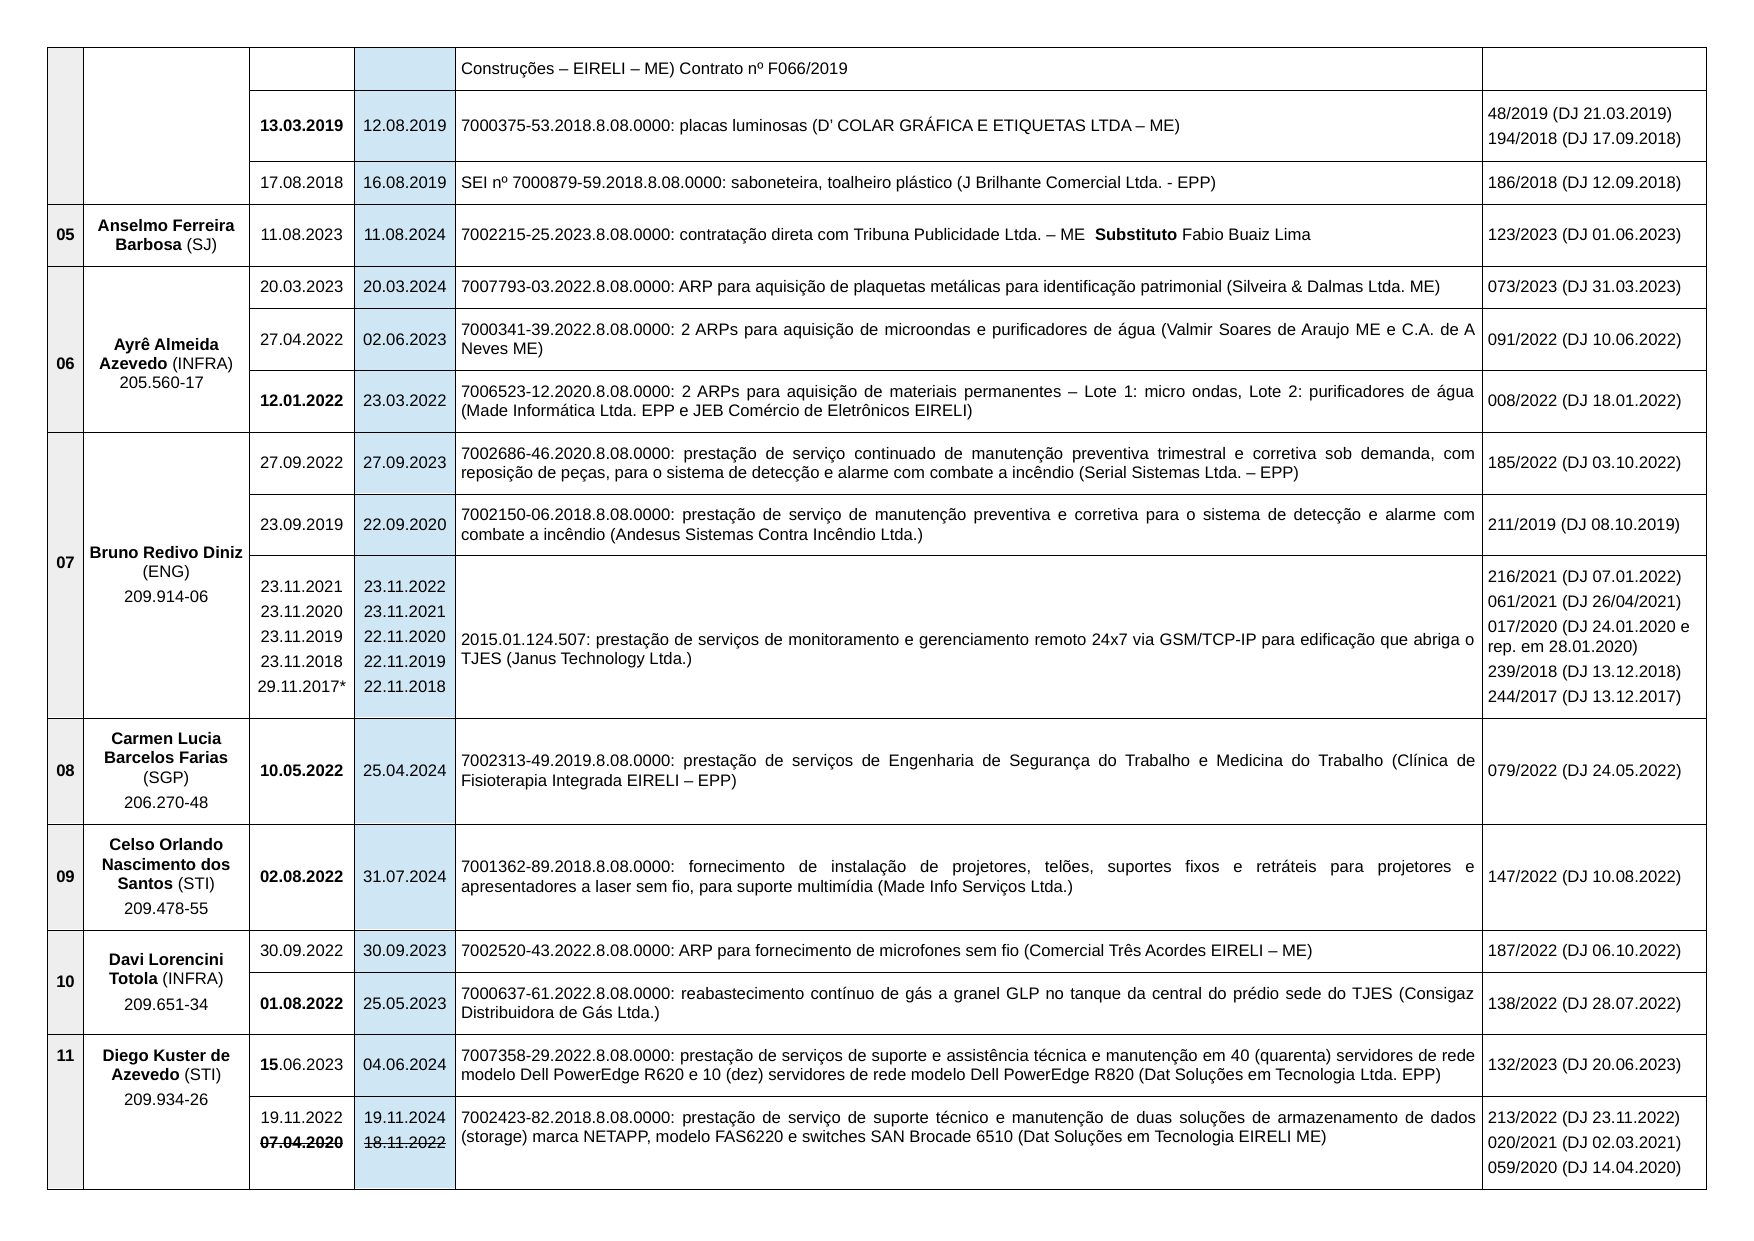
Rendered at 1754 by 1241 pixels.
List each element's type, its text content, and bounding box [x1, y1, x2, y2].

table_cell 19.11.2022 07.04.2020 [250, 1097, 354, 1188]
table_cell Construções – EIRELI – ME) Contrato nº F066/2019 [456, 48, 1482, 90]
table_cell 2015.01.124.507: prestação de serviços de monitoramento e gerenciamento remoto 24x7 via GSM/TCP-IP para edificação que abriga o TJES (Janus Technology Ltda.) [456, 556, 1482, 717]
table_cell 22.09.2020 [355, 495, 455, 555]
table_cell 7007793-03.2022.8.08.0000: ARP para aquisição de plaquetas metálicas para identificação patrimonial (Silveira & Dalmas Ltda. ME) [456, 267, 1482, 308]
table_cell 10 [48, 931, 83, 1034]
table_cell 213/2022 (DJ 23.11.2022) 020/2021 (DJ 02.03.2021) 059/2020 (DJ 14.04.2020) [1483, 1097, 1706, 1188]
table_cell 123/2023 (DJ 01.06.2023) [1483, 205, 1706, 266]
table_cell 7002313-49.2019.8.08.0000: prestação de serviços de Engenharia de Segurança do Trabalho e Medicina do Trabalho (Clínica de Fisioterapia Integrada EIRELI – EPP) [456, 719, 1482, 823]
table_cell 11 [48, 1035, 83, 1188]
table_cell [1483, 48, 1706, 90]
table_cell Bruno Redivo Diniz (ENG) 209.914-06 [84, 433, 249, 717]
table_cell SEI nº 7000879-59.2018.8.08.0000: saboneteira, toalheiro plástico (J Brilhante Comercial Ltda. - EPP) [456, 162, 1482, 204]
table_cell Celso Orlando Nascimento dos Santos (STI) 209.478-55 [84, 825, 249, 929]
table_cell 23.11.2021 23.11.2020 23.11.2019 23.11.2018 29.11.2017* [250, 556, 354, 717]
table_cell 216/2021 (DJ 07.01.2022) 061/2021 (DJ 26/04/2021) 017/2020 (DJ 24.01.2020 e rep. em 28.01.2020) 239/2018 (DJ 13.12.2018) 244/2017 (DJ 13.12.2017) [1483, 556, 1706, 717]
table_cell [84, 48, 249, 204]
table_cell 186/2018 (DJ 12.09.2018) [1483, 162, 1706, 204]
table_cell 11.08.2023 [250, 205, 354, 266]
table_cell 20.03.2024 [355, 267, 455, 308]
table_cell 10.05.2022 [250, 719, 354, 823]
table_cell 27.09.2023 [355, 433, 455, 493]
table_cell 138/2022 (DJ 28.07.2022) [1483, 973, 1706, 1034]
table_cell 07 [48, 433, 83, 717]
table_cell 7000375-53.2018.8.08.0000: placas luminosas (D’ COLAR GRÁFICA E ETIQUETAS LTDA – ME) [456, 91, 1482, 161]
table_cell [48, 48, 83, 204]
table_cell 147/2022 (DJ 10.08.2022) [1483, 825, 1706, 929]
table_cell 091/2022 (DJ 10.06.2022) [1483, 309, 1706, 370]
table_cell 08 [48, 719, 83, 823]
table_cell 7007358-29.2022.8.08.0000: prestação de serviços de suporte e assistência técnica e manutenção em 40 (quarenta) servidores de rede modelo Dell PowerEdge R620 e 10 (dez) servidores de rede modelo Dell PowerEdge R820 (Dat Soluções em Tecnologia Ltda. EPP) [456, 1035, 1482, 1096]
table_cell 30.09.2022 [250, 931, 354, 972]
table_cell 27.04.2022 [250, 309, 354, 370]
table_cell 25.04.2024 [355, 719, 455, 823]
table_cell Ayrê Almeida Azevedo (INFRA) 205.560-17 [84, 267, 249, 432]
table_cell 48/2019 (DJ 21.03.2019) 194/2018 (DJ 17.09.2018) [1483, 91, 1706, 161]
table_cell 19.11.2024 18.11.2022 [355, 1097, 455, 1188]
table_cell [355, 48, 455, 90]
table_cell 05 [48, 205, 83, 266]
table_cell 187/2022 (DJ 06.10.2022) [1483, 931, 1706, 972]
table_cell 23.03.2022 [355, 371, 455, 432]
table_cell Davi Lorencini Totola (INFRA) 209.651-34 [84, 931, 249, 1034]
table_cell 12.01.2022 [250, 371, 354, 432]
table_cell 7002520-43.2022.8.08.0000: ARP para fornecimento de microfones sem fio (Comercial Três Acordes EIRELI – ME) [456, 931, 1482, 972]
table_cell 09 [48, 825, 83, 929]
table_cell Diego Kuster de Azevedo (STI) 209.934-26 [84, 1035, 249, 1188]
table_cell 25.05.2023 [355, 973, 455, 1034]
table_cell Anselmo Ferreira Barbosa (SJ) [84, 205, 249, 266]
table_cell 7002686-46.2020.8.08.0000: prestação de serviço continuado de manutenção preventiva trimestral e corretiva sob demanda, com reposição de peças, para o sistema de detecção e alarme com combate a incêndio (Serial Sistemas Ltda. – EPP) [456, 433, 1482, 493]
table_cell 7001362-89.2018.8.08.0000: fornecimento de instalação de projetores, telões, suportes fixos e retráteis para projetores e apresentadores a laser sem fio, para suporte multimídia (Made Info Serviços Ltda.) [456, 825, 1482, 929]
table_cell 7000637-61.2022.8.08.0000: reabastecimento contínuo de gás a granel GLP no tanque da central do prédio sede do TJES (Consigaz Distribuidora de Gás Ltda.) [456, 973, 1482, 1034]
table_cell 30.09.2023 [355, 931, 455, 972]
table_cell 008/2022 (DJ 18.01.2022) [1483, 371, 1706, 432]
table_cell 15.06.2023 [250, 1035, 354, 1096]
table_cell 31.07.2024 [355, 825, 455, 929]
table_cell 7002423-82.2018.8.08.0000: prestação de serviço de suporte técnico e manutenção de duas soluções de armazenamento de dados (storage) marca NETAPP, modelo FAS6220 e switches SAN Brocade 6510 (Dat Soluções em Tecnologia EIRELI ME) [456, 1097, 1482, 1188]
table_cell 13.03.2019 [250, 91, 354, 161]
table_cell Carmen Lucia Barcelos Farias (SGP) 206.270-48 [84, 719, 249, 823]
table_cell 7000341-39.2022.8.08.0000: 2 ARPs para aquisição de microondas e purificadores de água (Valmir Soares de Araujo ME e C.A. de A Neves ME) [456, 309, 1482, 370]
table_cell 12.08.2019 [355, 91, 455, 161]
table_cell 20.03.2023 [250, 267, 354, 308]
table_cell 02.08.2022 [250, 825, 354, 929]
table_cell 211/2019 (DJ 08.10.2019) [1483, 495, 1706, 555]
table_cell 23.11.2022 23.11.2021 22.11.2020 22.11.2019 22.11.2018 [355, 556, 455, 717]
table_cell 7006523-12.2020.8.08.0000: 2 ARPs para aquisição de materiais permanentes – Lote 1: micro ondas, Lote 2: purificadores de água (Made Informática Ltda. EPP e JEB Comércio de Eletrônicos EIRELI) [456, 371, 1482, 432]
table_cell 04.06.2024 [355, 1035, 455, 1096]
table_cell 27.09.2022 [250, 433, 354, 493]
table_cell 079/2022 (DJ 24.05.2022) [1483, 719, 1706, 823]
table_cell 16.08.2019 [355, 162, 455, 204]
table_cell 01.08.2022 [250, 973, 354, 1034]
table_cell 02.06.2023 [355, 309, 455, 370]
table_cell 17.08.2018 [250, 162, 354, 204]
table_cell 23.09.2019 [250, 495, 354, 555]
table_cell 185/2022 (DJ 03.10.2022) [1483, 433, 1706, 493]
table_cell 06 [48, 267, 83, 432]
table_cell 7002150-06.2018.8.08.0000: prestação de serviço de manutenção preventiva e corretiva para o sistema de detecção e alarme com combate a incêndio (Andesus Sistemas Contra Incêndio Ltda.) [456, 495, 1482, 555]
table_cell 073/2023 (DJ 31.03.2023) [1483, 267, 1706, 308]
table_cell 132/2023 (DJ 20.06.2023) [1483, 1035, 1706, 1096]
table_cell [250, 48, 354, 90]
table_cell 7002215-25.2023.8.08.0000: contratação direta com Tribuna Publicidade Ltda. – ME Substituto Fabio Buaiz Lima [456, 205, 1482, 266]
table_cell 11.08.2024 [355, 205, 455, 266]
